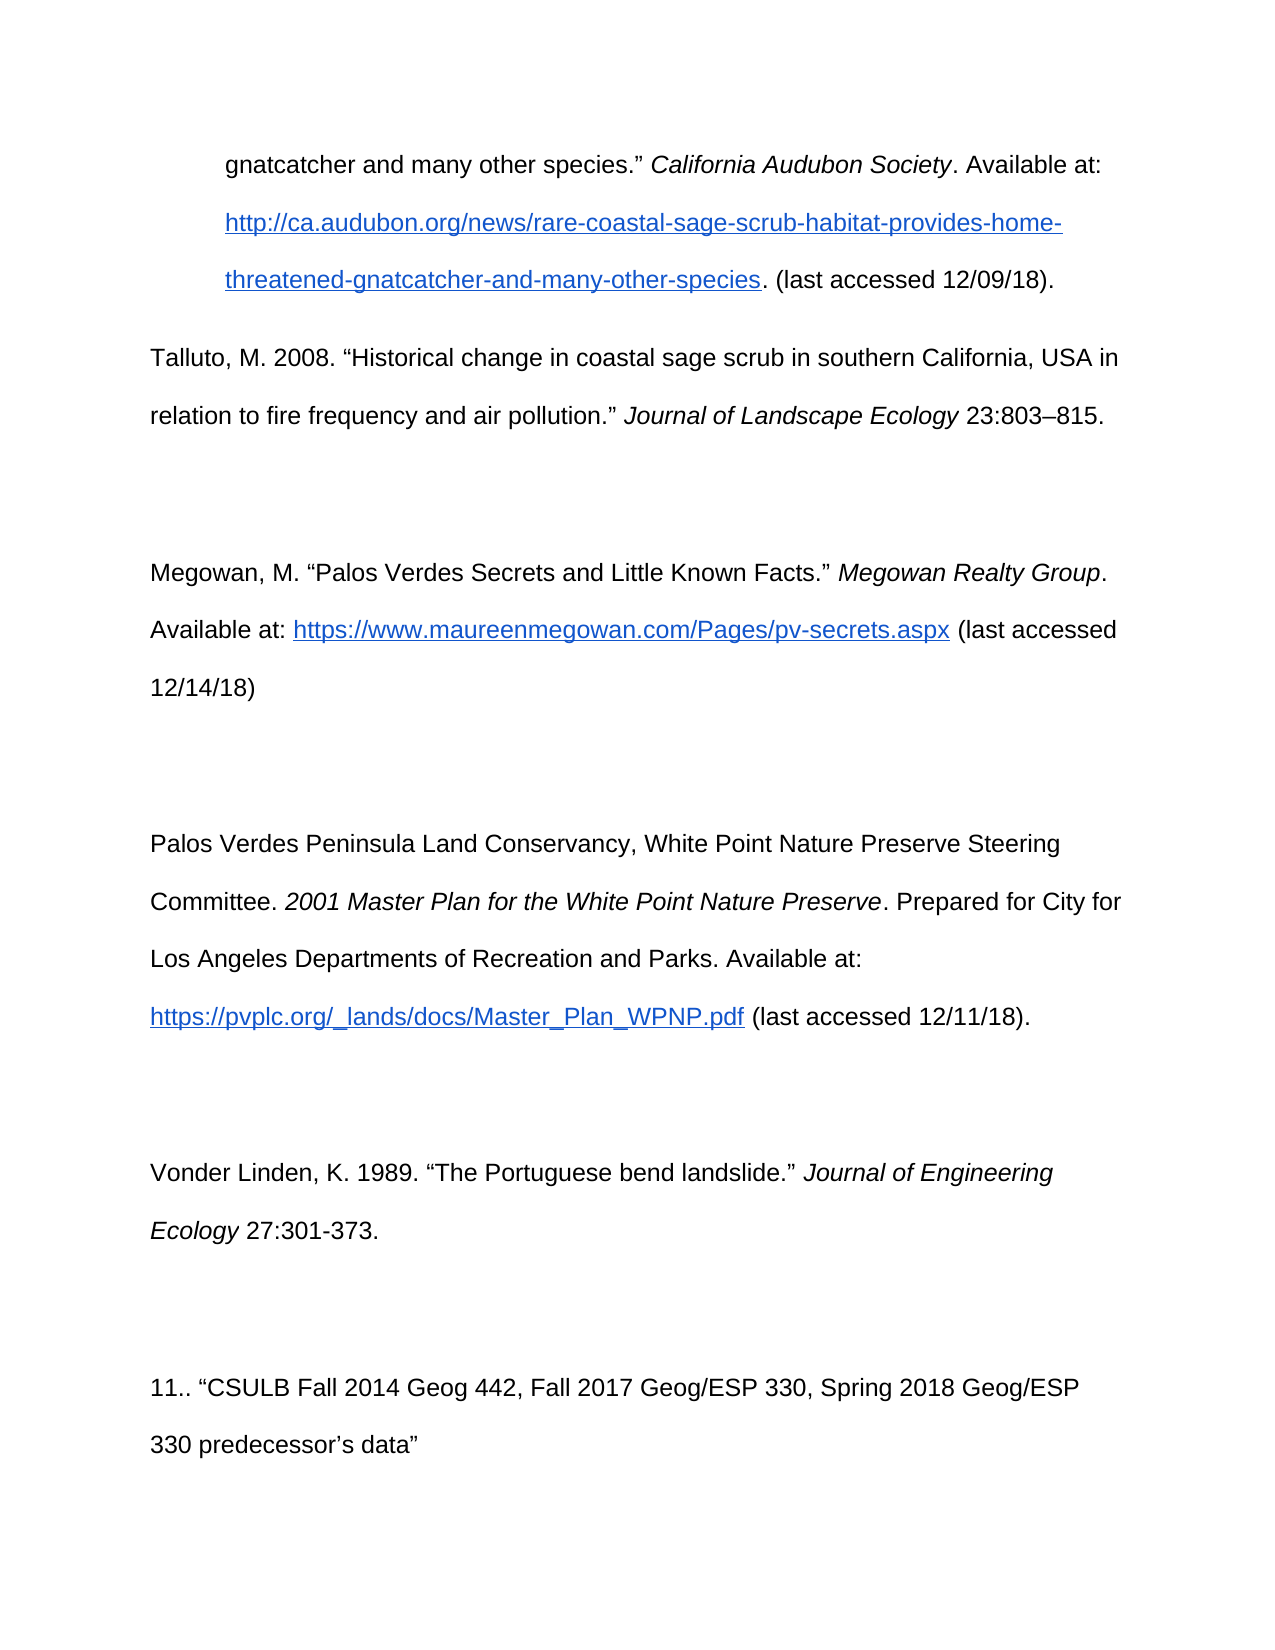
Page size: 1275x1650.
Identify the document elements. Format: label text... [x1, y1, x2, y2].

text 11.. “CSULB Fall 2014 Geog 442, Fall 2017 Geog/ESP 330, Spring 2018 Geog/ESP 330 predecessor’s data” [150, 1372, 1125, 1459]
text Palos Verdes Peninsula Land Conservancy, White Point Nature Preserve Steering Committee. 2001 Master Plan for the White Point Nature Preserve. Prepared for City for Los Angeles Departments of Recreation and Parks. Available at: https://pvplc.org/_lands/docs/Master_Plan_WPNP.pdf (last accessed 12/11/18). [150, 829, 1125, 1030]
text Vonder Linden, K. 1989. “The Portuguese bend landslide.” Journal of Engineering Ecology 27:301-373. [150, 1158, 1125, 1244]
text Megowan, M. “Palos Verdes Secrets and Little Known Facts.” Megowan Realty Group. Available at: https://www.maureenmegowan.com/Pages/pv-secrets.aspx (last accessed 12/14/18) [150, 557, 1125, 701]
text Talluto, M. 2008. “Historical change in coastal sage scrub in southern California, USA in relation to fire frequency and air pollution.” Journal of Landscape Ecology 23:803–815. [150, 343, 1125, 429]
text gnatcatcher and many other species.” California Audubon Society. Available at: http://ca.audubon.org/news/rare-coastal-sage-scrub-habitat-provides-home-threatened-gnatcatcher-and-many-other-species. (last accessed 12/09/18). [225, 150, 1125, 294]
